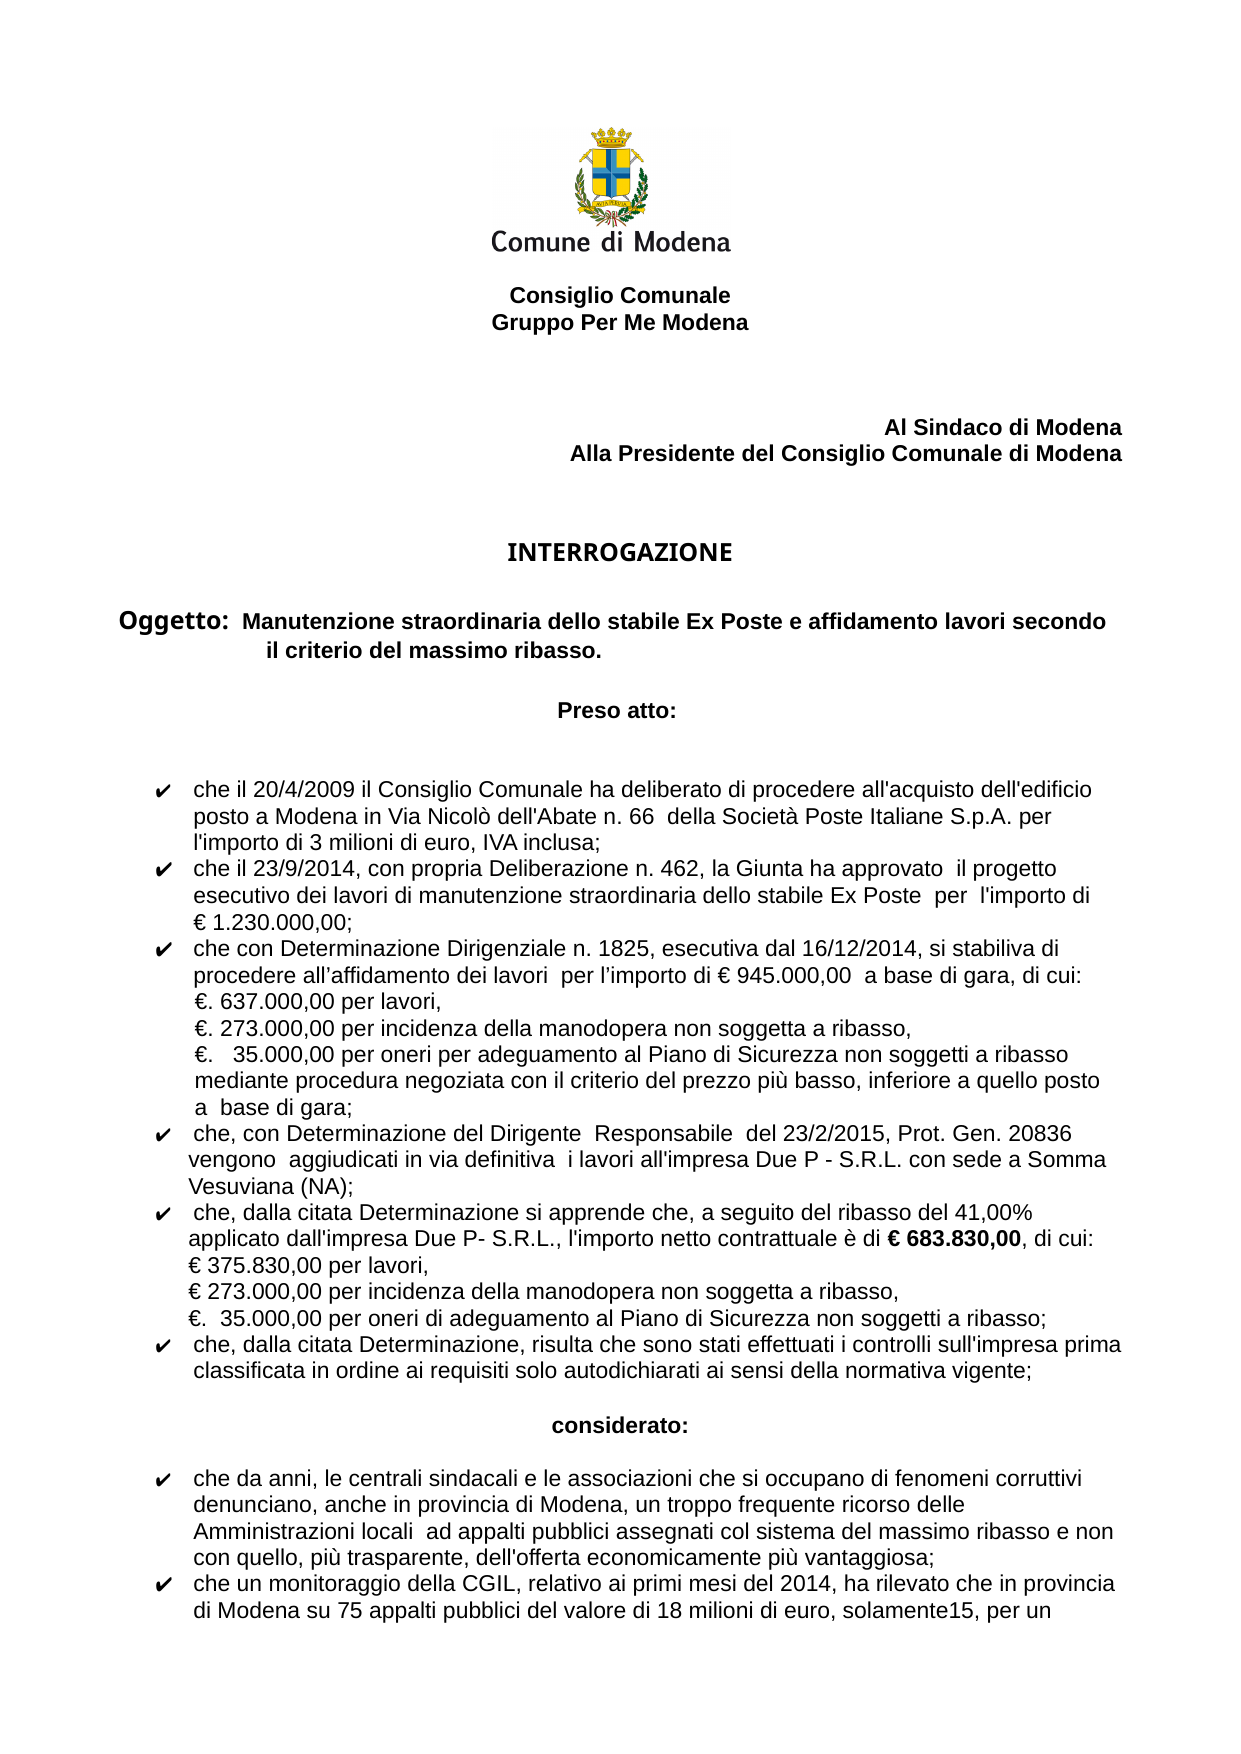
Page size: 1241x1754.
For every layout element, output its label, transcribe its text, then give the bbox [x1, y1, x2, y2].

text Preso atto: [118, 697, 1122, 724]
text €. 273.000,00 per incidenza della manodopera non soggetta a ribasso, [118, 1014, 1122, 1041]
text Alla Presidente del Consiglio Comunale di Modena [118, 440, 1122, 467]
list che il 23/9/2014, con propria Deliberazione n. 462, la Giunta ha approvato il progetto esecutivo dei lavori di manutenzione straordinaria dello stabile Ex Poste per l'importo di € 1.230.000,00; [156, 855, 1122, 935]
text mediante procedura negoziata con il criterio del prezzo più basso, inferiore a quello posto [118, 1067, 1122, 1094]
list che un monitoraggio della CGIL, relativo ai primi mesi del 2014, ha rilevato che in provincia di Modena su 75 appalti pubblici del valore di 18 milioni di euro, solamente15, per un [156, 1570, 1122, 1624]
text vengono aggiudicati in via definitiva i lavori all'impresa Due P - S.R.L. con sede a Somma [118, 1146, 1122, 1173]
list che, dalla citata Determinazione si apprende che, a seguito del ribasso del 41,00% [156, 1199, 1122, 1225]
text applicato dall'impresa Due P- S.R.L., l'importo netto contrattuale è di € 683.830,00, di cui: [118, 1225, 1122, 1252]
list che con Determinazione Dirigenziale n. 1825, esecutiva dal 16/12/2014, si stabiliva di procedere all’affidamento dei lavori per l’importo di € 945.000,00 a base di gara, di cui: [156, 935, 1122, 988]
list che il 20/4/2009 il Consiglio Comunale ha deliberato di procedere all'acquisto dell'edificio posto a Modena in Via Nicolò dell'Abate n. 66 della Società Poste Italiane S.p.A. per l'importo di 3 milioni di euro, IVA inclusa; [156, 776, 1122, 855]
text Gruppo Per Me Modena [118, 308, 1122, 335]
list che, dalla citata Determinazione, risulta che sono stati effettuati i controlli sull'impresa prima classificata in ordine ai requisiti solo autodichiarati ai sensi della normativa vigente; [156, 1331, 1122, 1383]
text € 375.830,00 per lavori, [118, 1252, 1122, 1278]
text €. 637.000,00 per lavori, [118, 988, 1122, 1014]
list che da anni, le centrali sindacali e le associazioni che si occupano di fenomeni corruttivi denunciano, anche in provincia di Modena, un troppo frequente ricorso delle Amministrazioni locali ad appalti pubblici assegnati col sistema del massimo ribasso e non con quello, più trasparente, dell'offerta economicamente più vantaggiosa; [156, 1465, 1122, 1570]
text a base di gara; [118, 1094, 1122, 1120]
text Oggetto: Manutenzione straordinaria dello stabile Ex Poste e affidamento lavori secondo [118, 603, 1122, 637]
text Al Sindaco di Modena [118, 414, 1122, 440]
text €. 35.000,00 per oneri per adeguamento al Piano di Sicurezza non soggetti a ribasso [118, 1041, 1122, 1067]
text € 273.000,00 per incidenza della manodopera non soggetta a ribasso, [118, 1278, 1122, 1304]
text Consiglio Comunale [118, 282, 1122, 308]
list che, con Determinazione del Dirigente Responsabile del 23/2/2015, Prot. Gen. 20836 [156, 1120, 1122, 1146]
text considerato: [118, 1412, 1122, 1439]
text il criterio del massimo ribasso. [118, 637, 1122, 663]
text INTERROGAZIONE [118, 535, 1122, 569]
text €. 35.000,00 per oneri di adeguamento al Piano di Sicurezza non soggetti a ribasso; [118, 1304, 1122, 1331]
text Vesuviana (NA); [118, 1173, 1122, 1199]
